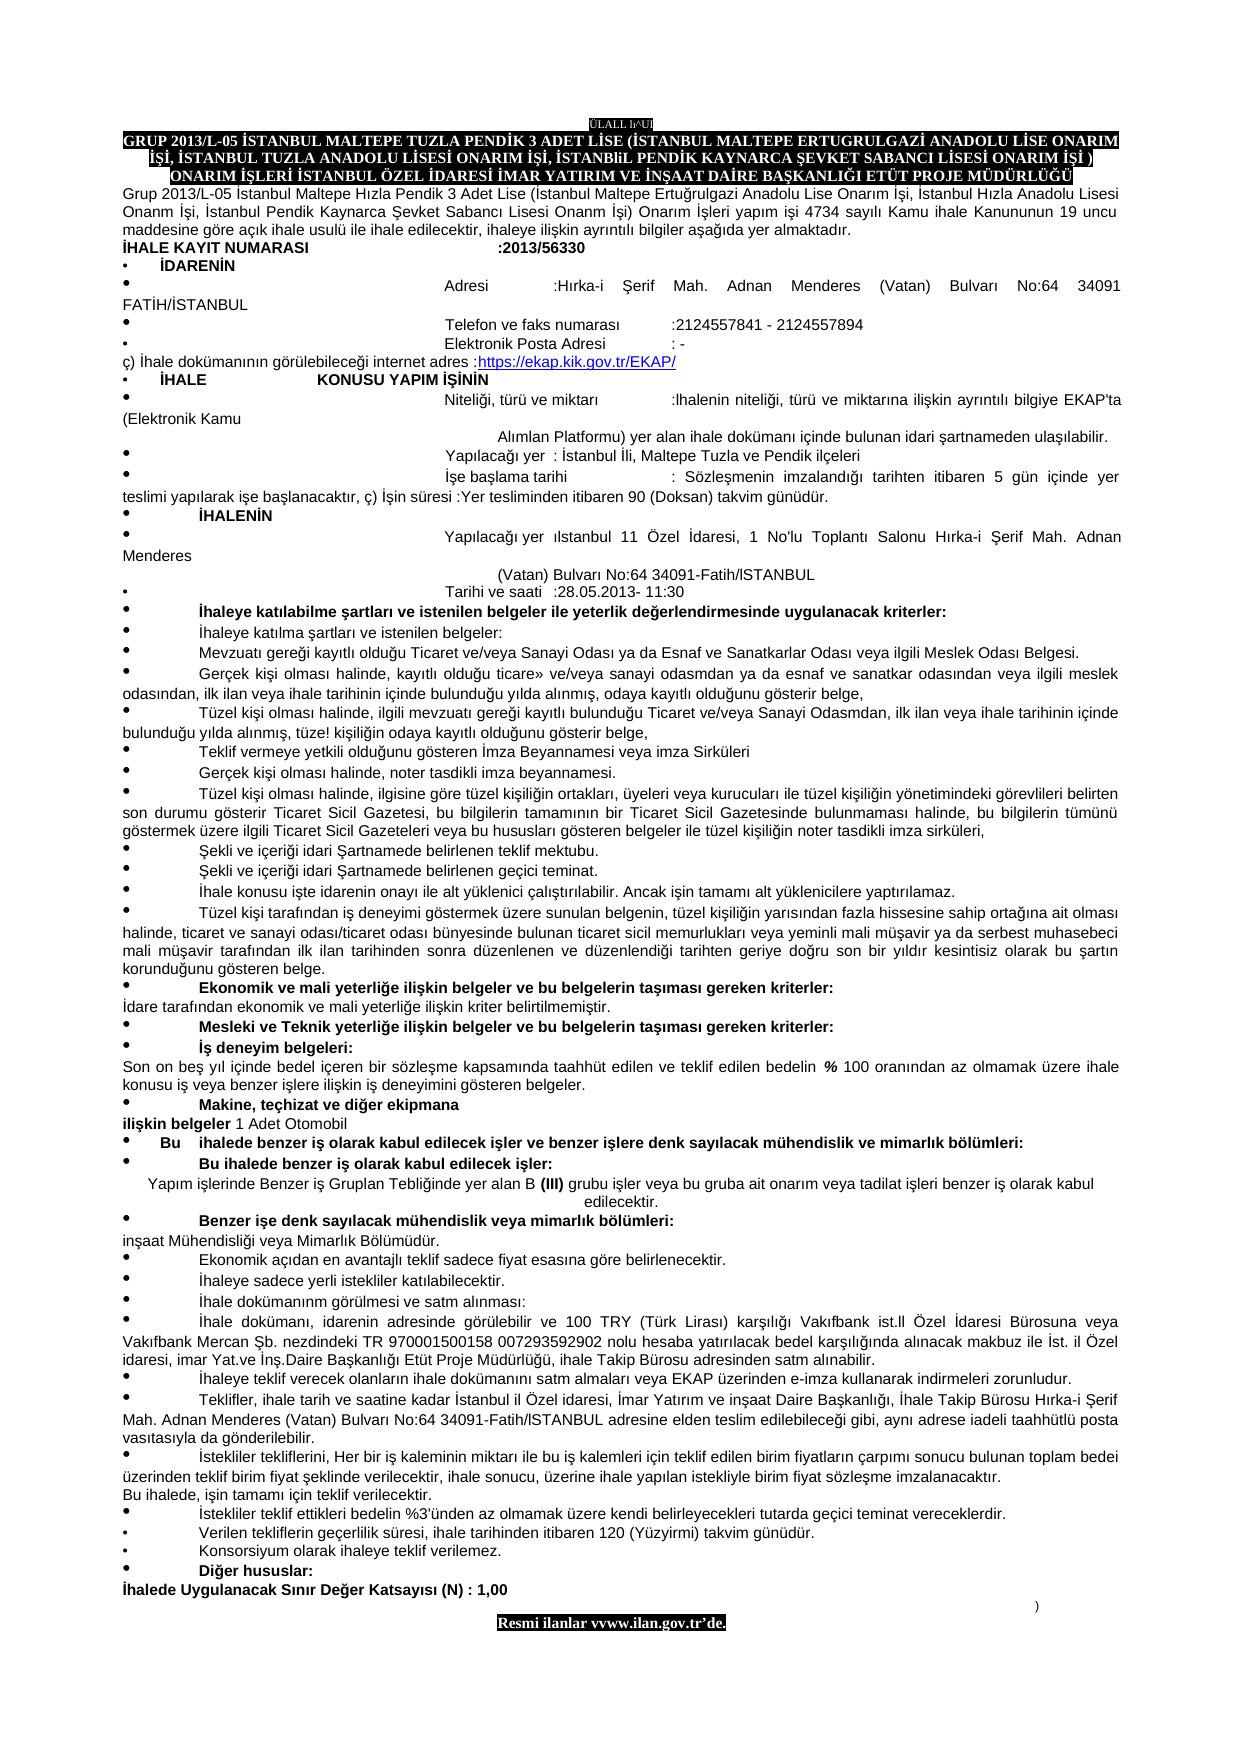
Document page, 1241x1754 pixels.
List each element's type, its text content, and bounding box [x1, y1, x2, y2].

list İhale dokümanı, idarenin adresinde görülebilir ve 100 TRY (Türk Lirası) karşılığı Vakıfbank ist.ll Özel İdaresi Bürosuna veya Vakıfbank Mercan Şb. nezdindeki TR 970001500158 007293592902 nolu hesaba yatırılacak bedel karşılığında alınacak makbuz ile İst. il Özel idaresi, imar Yat.ve İnş.Daire Başkanlığı Etüt Proje Müdürlüğü, ihale Takip Bürosu adresinden satm alınabilir. [85, 1312, 1120, 1369]
text ) [1035, 1599, 1120, 1613]
list Tarihi ve saati :28.05.2013- 11:30 [85, 583, 1122, 601]
list Benzer işe denk sayılacak mühendislik veya mimarlık bölümleri: [85, 1211, 1122, 1231]
text Bu ihalede, işin tamamı için teklif verilecektir. [122, 1485, 1122, 1503]
list İhaleye sadece yerli istekliler katılabilecektir. [85, 1270, 1122, 1291]
list Makine, teçhizat ve diğer ekipmana ilişkin belgeler 1 Adet Otomobil [85, 1094, 497, 1133]
text GRUP 2013/L-05 İSTANBUL MALTEPE TUZLA PENDİK 3 ADET LİSE (İSTANBUL MALTEPE ERTUGRULGAZİ ANADOLU LİSE ONARIM İŞİ, İSTANBUL TUZLA ANADOLU LİSESİ ONARIM İŞİ, İSTANBliL PENDİK KAYNARCA ŞEVKET SABANCI LİSESİ ONARIM İŞİ ) ONARIM İŞLERİ İSTANBUL ÖZEL İDARESİ İMAR YATIRIM VE İNŞAAT DAİRE BAŞKANLIĞI ETÜT PROJE MÜDÜRLÜĞÜ [120, 131, 1122, 185]
list Bu ihalede benzer iş olarak kabul edilecek işler ve benzer işlere denk sayılacak mühendislik ve mimarlık bölümleri: [85, 1133, 1122, 1154]
list İhale dokümanınm görülmesi ve satm alınması: [85, 1291, 1122, 1312]
list İHALENİN [85, 506, 1122, 526]
list Şekli ve içeriği idari Şartnamede belirlenen geçici teminat. [85, 861, 1122, 882]
list İstekliler tekliflerini, Her bir iş kaleminin miktarı ile bu iş kalemleri için teklif edilen birim fiyatların çarpımı sonucu bulunan toplam bedei üzerinden teklif birim fiyat şeklinde verilecektir, ihale sonucu, üzerine ihale yapılan istekliyle birim fiyat sözleşme imzalanacaktır. [85, 1446, 1120, 1485]
list Teklif vermeye yetkili olduğunu gösteren İmza Beyannamesi veya imza Sirküleri [85, 741, 1122, 762]
list Diğer hususlar: [85, 1560, 1122, 1581]
list İhaleye teklif verecek olanların ihale dokümanını satm almaları veya EKAP üzerinden e-imza kullanarak indirmeleri zorunludur. [85, 1369, 1122, 1389]
text Grup 2013/L-05 İstanbul Maltepe Hızla Pendik 3 Adet Lise (İstanbul Maltepe Ertuğrulgazi Anadolu Lise Onarım İşi, İstanbul Hızla Anadolu Lisesi Onanm İşi, İstanbul Pendik Kaynarca Şevket Sabancı Lisesi Onanm İşi) Onarım İşleri yapım işi 4734 sayılı Kamu ihale Kanununun 19 uncu maddesine göre açık ihale usulü ile ihale edilecektir, ihaleye ilişkin ayrıntılı bilgiler aşağıda yer almaktadır. [122, 185, 1120, 239]
text inşaat Mühendisliği veya Mimarlık Bölümüdür. [122, 1231, 1122, 1249]
list Mesleki ve Teknik yeterliğe ilişkin belgeler ve bu belgelerin taşıması gereken kriterler: [85, 1016, 1122, 1037]
text Son on beş yıl içinde bedel içeren bir sözleşme kapsamında taahhüt edilen ve teklif edilen bedelin % 100 oranından az olmamak üzere ihale konusu iş veya benzer işlere ilişkin iş deneyimini gösteren belgeler. [122, 1058, 1120, 1094]
text İHALE KAYIT NUMARASI :2013/56330 [122, 239, 1122, 257]
list Ekonomik ve mali yeterliğe ilişkin belgeler ve bu belgelerin taşıması gereken kriterler: [85, 977, 1122, 998]
text İhalede Uygulanacak Sınır Değer Katsayısı (N) : 1,00 [122, 1581, 1122, 1599]
list Verilen tekliflerin geçerlilik süresi, ihale tarihinden itibaren 120 (Yüzyirmi) takvim günüdür. [85, 1524, 1122, 1542]
list İHALE KONUSU YAPIM İŞİNİN [85, 371, 1122, 389]
text ç) İhale dokümanının görülebileceği internet adres :https://ekap.kik.gov.tr/EKAP/ [122, 353, 1122, 371]
list Tüzel kişi olması halinde, ilgisine göre tüzel kişiliğin ortakları, üyeleri veya kurucuları ile tüzel kişiliğin yönetimindeki görevlileri belirten son durumu gösterir Ticaret Sicil Gazetesi, bu bilgilerin tamamının bir Ticaret Sicil Gazetesinde bulunmaması halinde, bu bilgilerin tümünü göstermek üzere ilgili Ticaret Sicil Gazeteleri veya bu hususları gösteren belgeler ile tüzel kişiliğin noter tasdikli imza sirküleri, [85, 783, 1120, 840]
list Tüzel kişi tarafından iş deneyimi göstermek üzere sunulan belgenin, tüzel kişiliğin yarısından fazla hissesine sahip ortağına ait olması halinde, ticaret ve sanayi odası/ticaret odası bünyesinde bulunan ticaret sicil memurlukları veya yeminli mali müşavir ya da serbest muhasebeci mali müşavir tarafından ilk ilan tarihinden sonra düzenlenen ve düzenlendiği tarihten geriye doğru son bir yıldır kesintisiz olarak bu şartın korunduğunu gösteren belge. [85, 902, 1120, 977]
list İstekliler teklif ettikleri bedelin %3'ünden az olmamak üzere kendi belirleyecekleri tutarda geçici teminat vereceklerdir. [85, 1503, 1122, 1524]
list İhaleye katılma şartları ve istenilen belgeler: [85, 622, 1122, 643]
text ÜLALL lı^UI [120, 118, 1122, 131]
list İhaleye katılabilme şartları ve istenilen belgeler ile yeterlik değerlendirmesinde uygulanacak kriterler: [85, 601, 1122, 622]
text Alımlan Platformu) yer alan ihale dokümanı içinde bulunan idari şartnameden ulaşılabilir. [497, 428, 1122, 446]
list Niteliği, türü ve miktarı :lhalenin niteliği, türü ve miktarına ilişkin ayrıntılı bilgiye EKAP'ta (Elektronik Kamu [85, 389, 1122, 428]
list Telefon ve faks numarası :2124557841 - 2124557894 [85, 314, 1122, 335]
list İDARENİN [85, 257, 1122, 275]
list Teklifler, ihale tarih ve saatine kadar İstanbul il Özel idaresi, İmar Yatırım ve inşaat Daire Başkanlığı, İhale Takip Bürosu Hırka-i Şerif Mah. Adnan Menderes (Vatan) Bulvarı No:64 34091-Fatih/lSTANBUL adresine elden teslim edilebileceği gibi, aynı adrese iadeli taahhütlü posta vasıtasıyla da gönderilebilir. [85, 1389, 1120, 1446]
list İşe başlama tarihi : Sözleşmenin imzalandığı tarihten itibaren 5 gün içinde yer teslimi yapılarak işe başlanacaktır, ç) İşin süresi :Yer tesliminden itibaren 90 (Doksan) takvim günüdür. [85, 467, 1120, 506]
list İş deneyim belgeleri: [85, 1037, 1122, 1058]
list Tüzel kişi olması halinde, ilgili mevzuatı gereği kayıtlı bulunduğu Ticaret ve/veya Sanayi Odasmdan, ilk ilan veya ihale tarihinin içinde bulunduğu yılda alınmış, tüze! kişiliğin odaya kayıtlı olduğunu gösterir belge, [85, 703, 1120, 741]
list Ekonomik açıdan en avantajlı teklif sadece fiyat esasına göre belirlenecektir. [85, 1249, 1122, 1270]
list Gerçek kişi olması halinde, noter tasdikli imza beyannamesi. [85, 762, 1122, 783]
list İhale konusu işte idarenin onayı ile alt yüklenici çalıştırılabilir. Ancak işin tamamı alt yüklenicilere yaptırılamaz. [85, 882, 1122, 902]
list Gerçek kişi olması halinde, kayıtlı olduğu ticare» ve/veya sanayi odasmdan ya da esnaf ve sanatkar odasından veya ilgili meslek odasından, ilk ilan veya ihale tarihinin içinde bulunduğu yılda alınmış, odaya kayıtlı olduğunu gösterir belge, [85, 664, 1120, 703]
text Resmi ilanlar vvww.ilan.gov.tr’de. [497, 1613, 1122, 1631]
list Mevzuatı gereği kayıtlı olduğu Ticaret ve/veya Sanayi Odası ya da Esnaf ve Sanatkarlar Odası veya ilgili Meslek Odası Belgesi. [85, 643, 1122, 664]
list Yapılacağı yer : İstanbul İli, Maltepe Tuzla ve Pendik ilçeleri [85, 446, 1122, 467]
text Yapım işlerinde Benzer iş Gruplan Tebliğinde yer alan B (III) grubu işler veya bu gruba ait onarım veya tadilat işleri benzer iş olarak kabul edilecektir. [120, 1174, 1122, 1211]
text (Vatan) Bulvarı No:64 34091-Fatih/lSTANBUL [497, 565, 1122, 583]
list Şekli ve içeriği idari Şartnamede belirlenen teklif mektubu. [85, 840, 1122, 861]
list Elektronik Posta Adresi : - [85, 335, 1122, 353]
list Konsorsiyum olarak ihaleye teklif verilemez. [85, 1542, 1122, 1560]
list Adresi :Hırka-i Şerif Mah. Adnan Menderes (Vatan) Bulvarı No:64 34091 FATİH/İSTANBUL [85, 275, 1122, 314]
list Yapılacağı yer ılstanbul 11 Özel İdaresi, 1 No'lu Toplantı Salonu Hırka-i Şerif Mah. Adnan Menderes [85, 526, 1122, 565]
list Bu ihalede benzer iş olarak kabul edilecek işler: [85, 1154, 1122, 1174]
text İdare tarafından ekonomik ve mali yeterliğe ilişkin kriter belirtilmemiştir. [122, 998, 1122, 1016]
